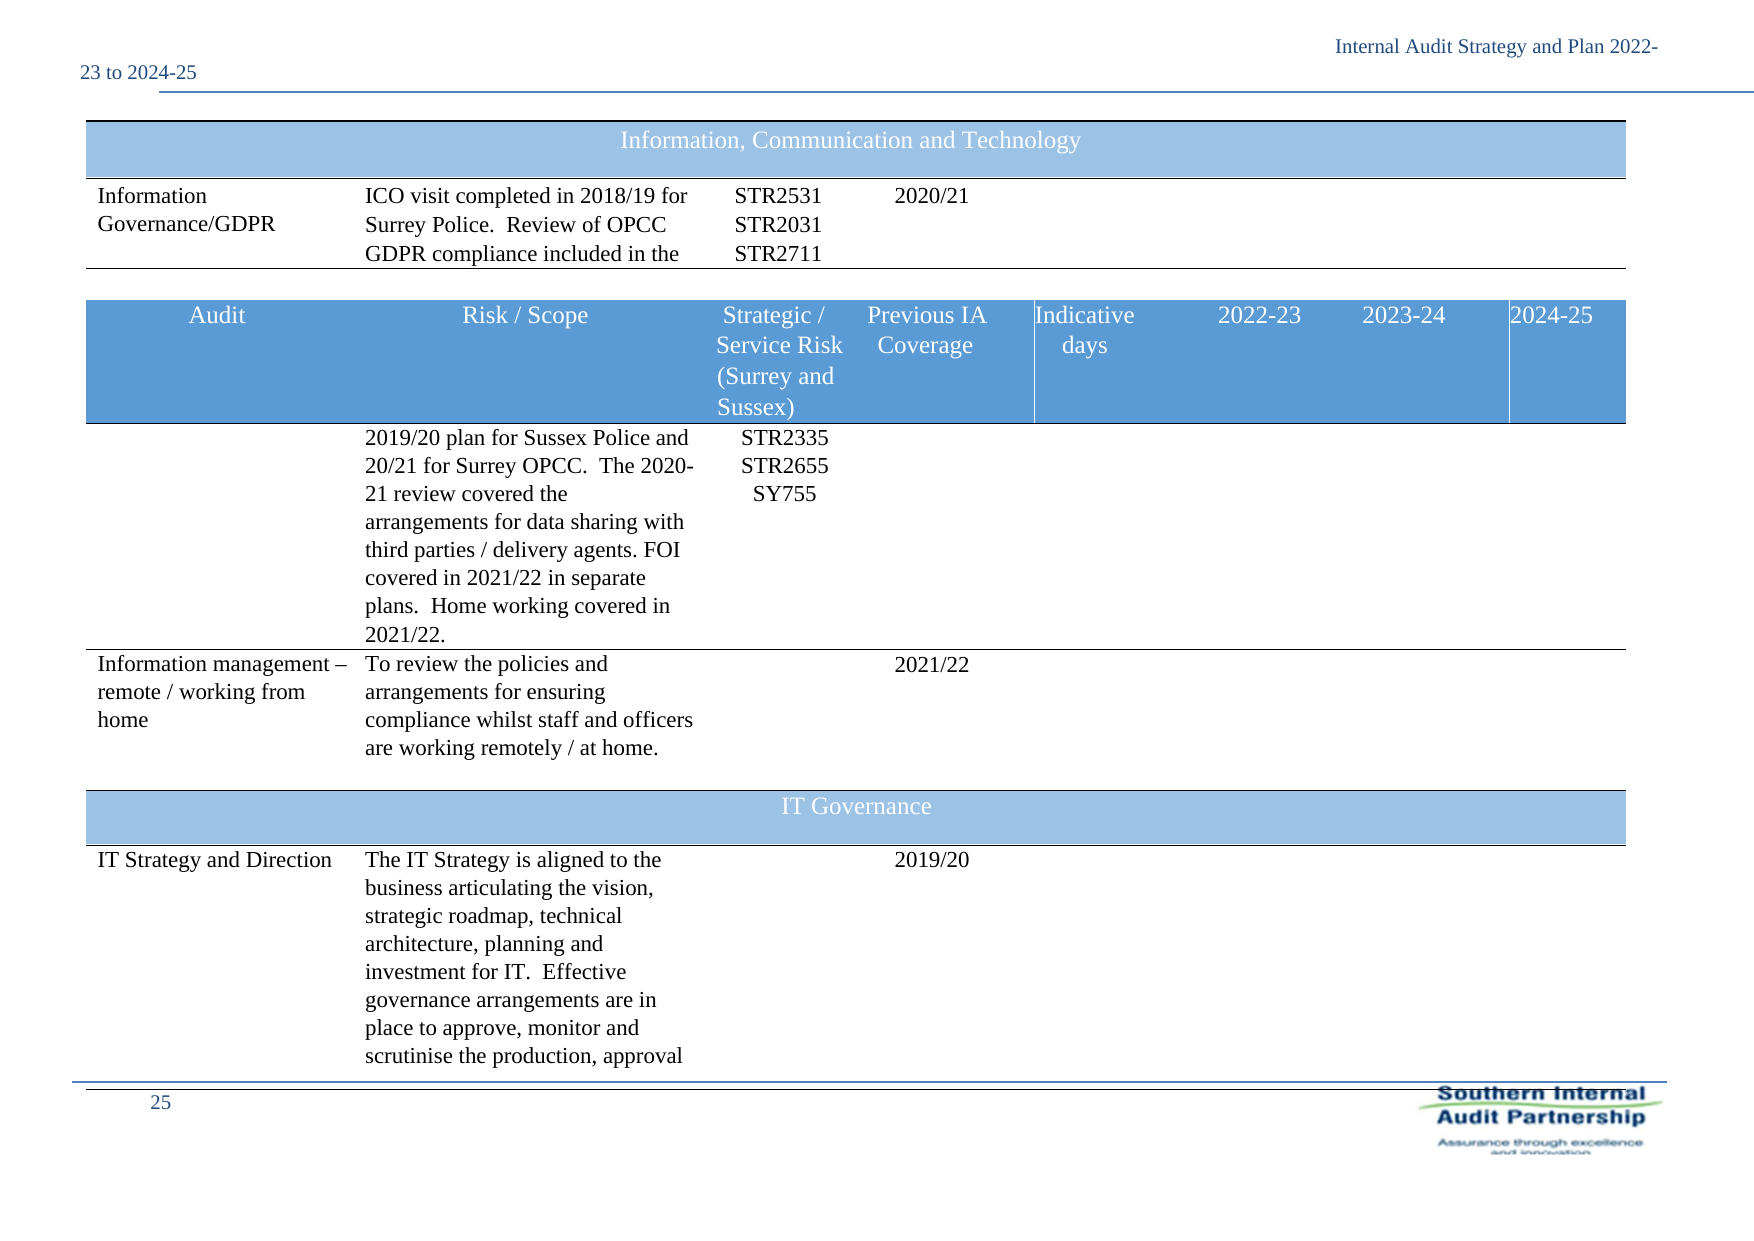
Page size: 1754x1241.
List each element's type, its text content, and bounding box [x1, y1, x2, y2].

table_cell [86, 1083, 365, 1089]
table_cell [1183, 791, 1263, 844]
table_cell [1263, 1083, 1415, 1089]
table_cell  [1263, 846, 1626, 1081]
table_cell 2021/22 [741, 650, 1183, 790]
table_cell [86, 424, 365, 649]
table_cell [1552, 179, 1626, 268]
table_cell [1183, 1083, 1263, 1089]
table_cell [1183, 650, 1263, 790]
table_header 2024-25 [1510, 300, 1626, 423]
table_cell [741, 1083, 1183, 1089]
table_cell IT Governance [741, 791, 1183, 844]
table_header Risk / Scope [365, 300, 716, 423]
table_cell 2019/20 plan for Sussex Police and 20/21 for Surrey OPCC. The 2020- 21 review covered the arrangements for data sharing with third parties / delivery agents. FOI covered in 2021/22 in separate plans. Home working covered in 2021/22. [365, 424, 741, 649]
table_header 2023-24 [1362, 300, 1509, 423]
table_cell [86, 791, 365, 844]
table_cell [1552, 122, 1626, 177]
table_header 2022-23 [1171, 300, 1362, 423]
table_cell  [1183, 846, 1263, 1081]
table_cell 2019/20 [741, 846, 1183, 1081]
table_cell [1263, 791, 1626, 844]
table_cell IT Strategy and Direction [86, 846, 365, 1081]
table_cell Information Governance/GDPR [86, 179, 365, 268]
table_cell [86, 122, 365, 177]
table_header Audit [86, 300, 365, 423]
table_cell [1263, 424, 1626, 649]
table_header Strategic / Service Risk (Surrey and Sussex) [716, 300, 867, 423]
table_cell [1183, 424, 1263, 649]
table_cell Information, Communication and Technology [365, 122, 1552, 177]
table_cell [1263, 650, 1626, 790]
table_cell Information management – remote / working from home [86, 650, 365, 790]
table_cell [365, 791, 741, 844]
table_cell The IT Strategy is aligned to the business articulating the vision, strategic roadmap, technical architecture, planning and investment for IT. Effective governance arrangements are in place to approve, monitor and scrutinise the production, approval [365, 846, 741, 1081]
table_cell ICO visit completed in 2018/19 for STR2531 2020/21 Surrey Police. Review of OPCC STR2031 GDPR compliance included in the STR2711 [365, 179, 1552, 268]
table_cell To review the policies and arrangements for ensuring compliance whilst staff and officers are working remotely / at home. [365, 650, 741, 790]
table_header Indicative days [1035, 300, 1171, 423]
table_header Previous IA Coverage [867, 300, 1034, 423]
table_cell STR2335 STR2655 SY755 [741, 424, 1183, 649]
